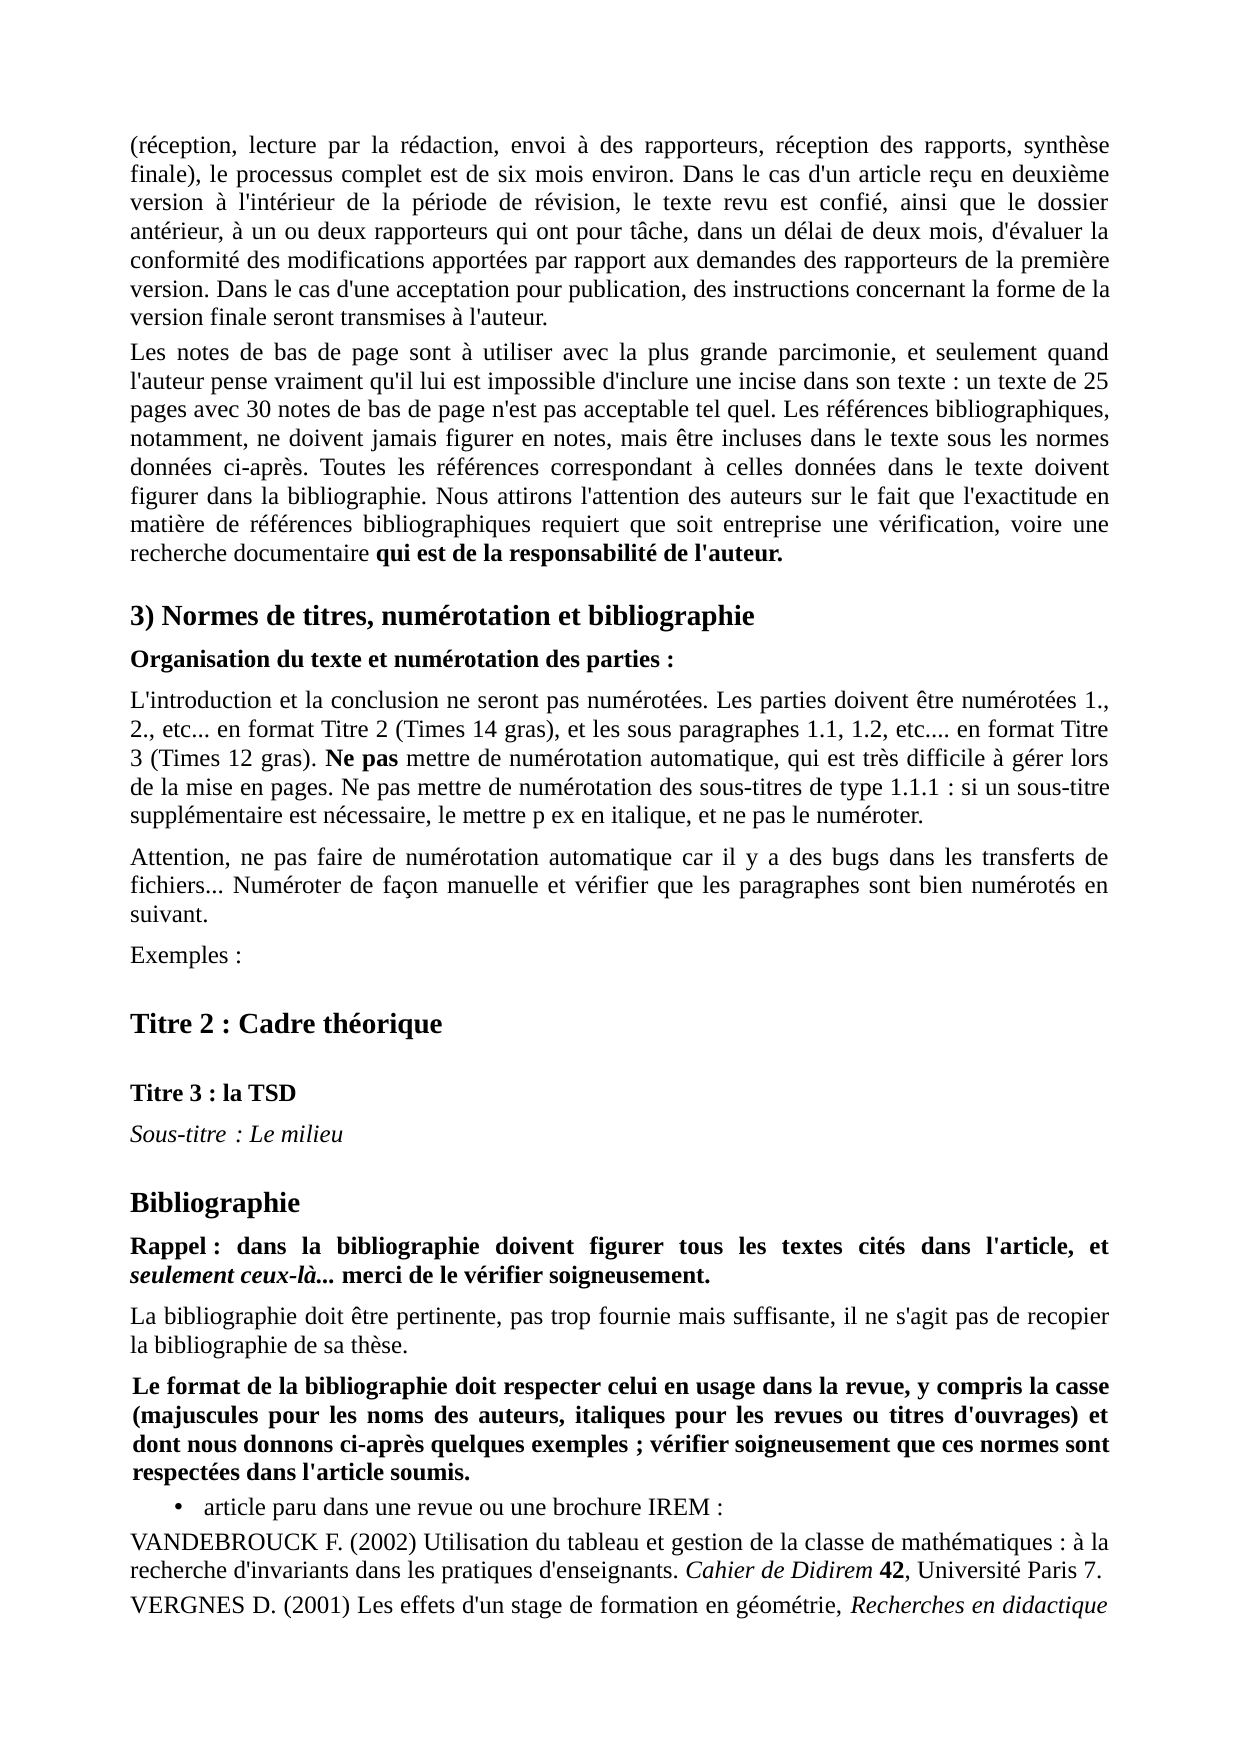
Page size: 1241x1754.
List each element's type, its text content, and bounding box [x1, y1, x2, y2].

text VANDEBROUCK F. (2002) Utilisation du tableau et gestion de la classe de mathématiques : à la recherche d'invariants dans les pratiques d'enseignants. Cahier de Didirem 42, Université Paris 7. [130, 1527, 1110, 1584]
text VERGNES D. (2001) Les effets d'un stage de formation en géométrie, Recherches en didactique [130, 1590, 1110, 1619]
text L'introduction et la conclusion ne seront pas numérotées. Les parties doivent être numérotées 1., 2., etc... en format Titre 2 (Times 14 gras), et les sous paragraphes 1.1, 1.2, etc.... en format Titre 3 (Times 12 gras). Ne pas mettre de numérotation automatique, qui est très difficile à gérer lors de la mise en pages. Ne pas mettre de numérotation des sous-titres de type 1.1.1 : si un sous-titre supplémentaire est nécessaire, le mettre p ex en italique, et ne pas le numéroter. [130, 685, 1110, 829]
text Rappel : dans la bibliographie doivent figurer tous les textes cités dans l'article, et seulement ceux-là... merci de le vérifier soigneusement. [130, 1231, 1110, 1289]
subtitle Titre 3 : la TSD [130, 1078, 1110, 1106]
subtitle 3) Normes de titres, numérotation et bibliographie [130, 598, 1110, 632]
text Sous-titre : Le milieu [130, 1119, 1110, 1148]
subtitle Le format de la bibliographie doit respecter celui en usage dans la revue, y compris la casse (majuscules pour les noms des auteurs, italiques pour les revues ou titres d'ouvrages) et dont nous donnons ci-après quelques exemples ; vérifier soigneusement que ces normes sont respectées dans l'article soumis. [132, 1371, 1110, 1486]
text Exemples : [130, 940, 1110, 969]
text Organisation du texte et numérotation des parties : [130, 644, 1110, 673]
subtitle Bibliographie [130, 1185, 1110, 1219]
text La bibliographie doit être pertinente, pas trop fournie mais suffisante, il ne s'agit pas de recopier la bibliographie de sa thèse. [130, 1301, 1110, 1359]
text Les notes de bas de page sont à utiliser avec la plus grande parcimonie, et seulement quand l'auteur pense vraiment qu'il lui est impossible d'inclure une incise dans son texte : un texte de 25 pages avec 30 notes de bas de page n'est pas acceptable tel quel. Les références bibliographiques, notamment, ne doivent jamais figurer en notes, mais être incluses dans le texte sous les normes données ci-après. Toutes les références correspondant à celles données dans le texte doivent figurer dans la bibliographie. Nous attirons l'attention des auteurs sur le fait que l'exactitude en matière de références bibliographiques requiert que soit entreprise une vérification, voire une recherche documentaire qui est de la responsabilité de l'auteur. [130, 337, 1110, 567]
text (réception, lecture par la rédaction, envoi à des rapporteurs, réception des rapports, synthèse finale), le processus complet est de six mois environ. Dans le cas d'un article reçu en deuxième version à l'intérieur de la période de révision, le texte revu est confié, ainsi que le dossier antérieur, à un ou deux rapporteurs qui ont pour tâche, dans un délai de deux mois, d'évaluer la conformité des modifications apportées par rapport aux demandes des rapporteurs de la première version. Dans le cas d'une acceptation pour publication, des instructions concernant la forme de la version finale seront transmises à l'auteur. [130, 130, 1110, 331]
text Attention, ne pas faire de numérotation automatique car il y a des bugs dans les transferts de fichiers... Numéroter de façon manuelle et vérifier que les paragraphes sont bien numérotés en suivant. [130, 842, 1110, 928]
list article paru dans une revue ou une brochure IREM : [174, 1492, 1110, 1521]
subtitle Titre 2 : Cadre théorique [130, 1007, 1110, 1040]
